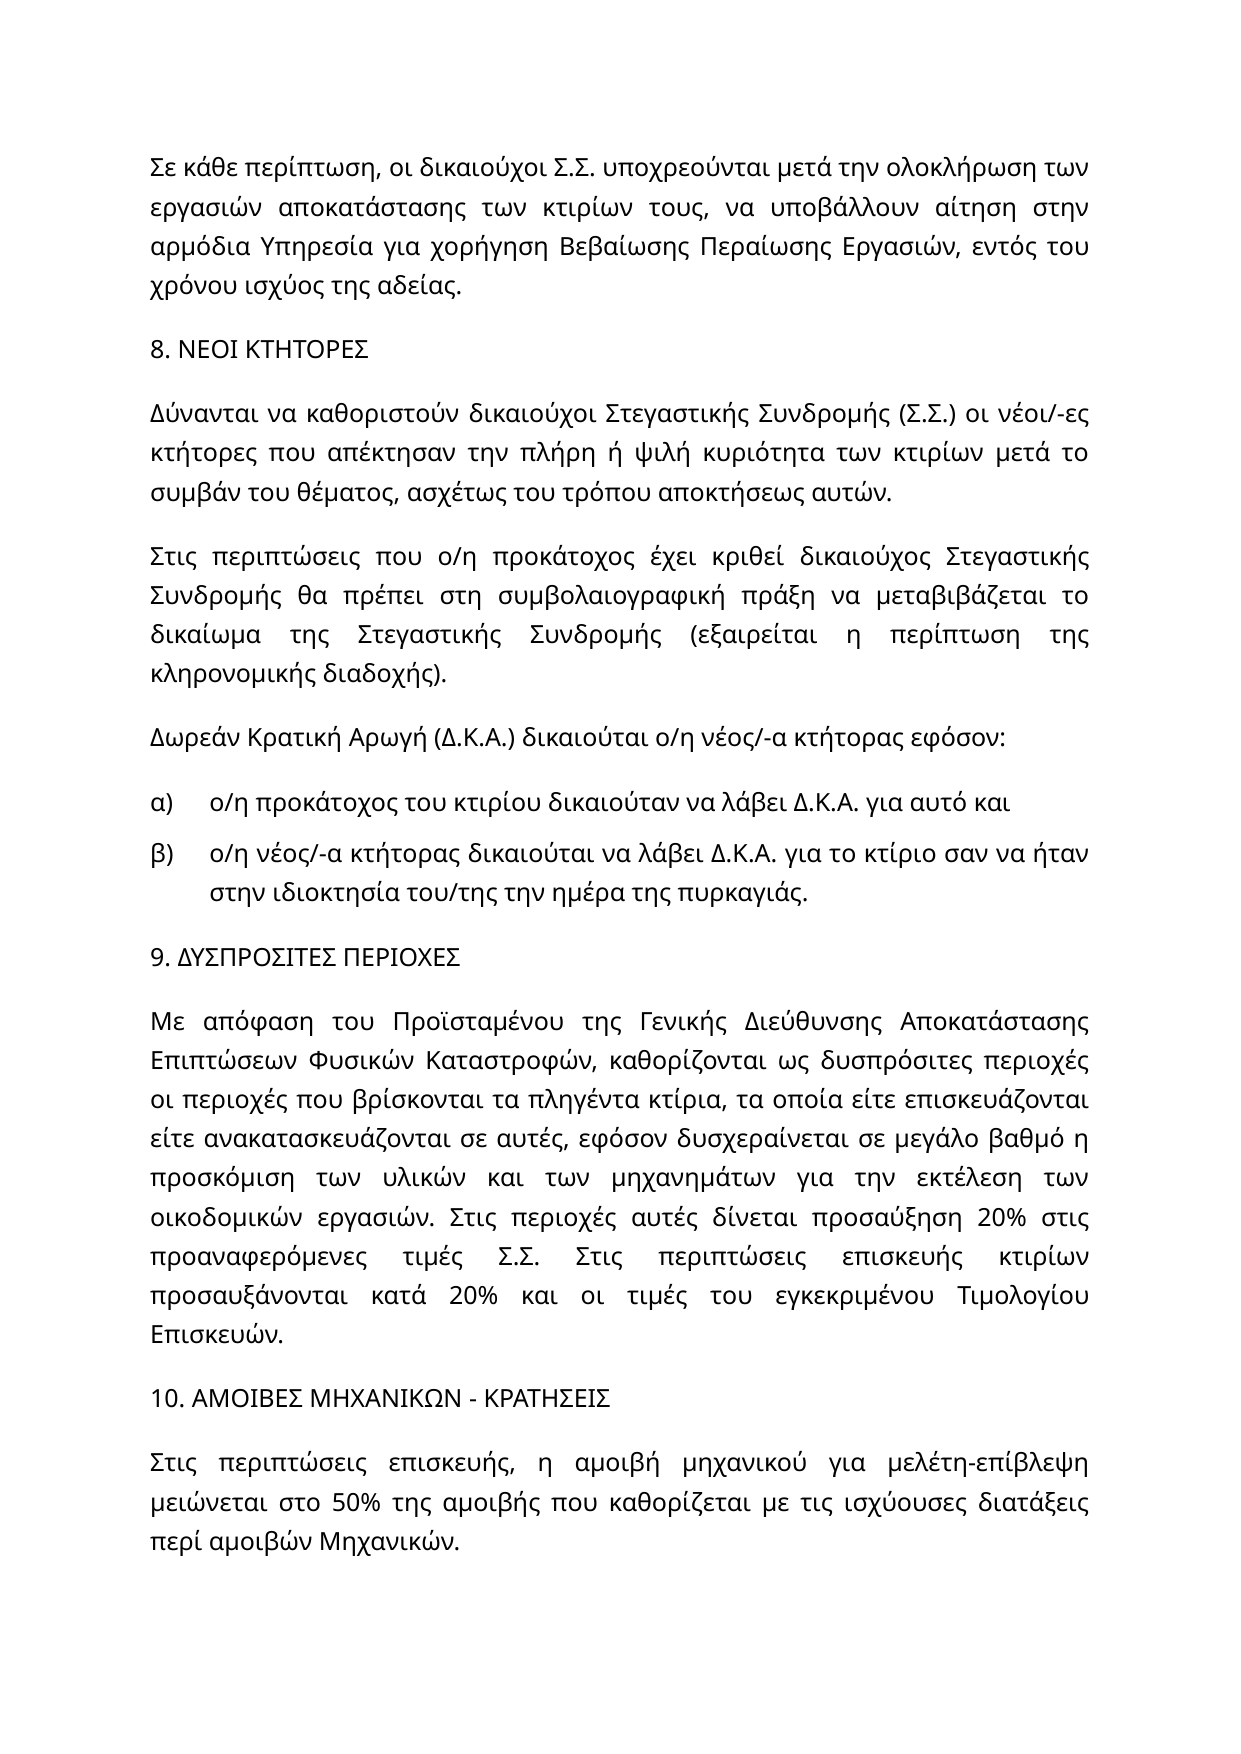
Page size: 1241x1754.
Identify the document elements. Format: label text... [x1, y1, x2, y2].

text Δωρεάν Κρατική Αρωγή (Δ.Κ.Α.) δικαιούται ο/η νέος/-α κτήτορας εφόσον: [150, 720, 1090, 754]
text Στις περιπτώσεις επισκευής, η αμοιβή μηχανικού για μελέτη-επίβλεψη μειώνεται στο 50% της αμοιβής που καθορίζεται με τις ισχύουσες διατάξεις περί αμοιβών Μηχανικών. [150, 1445, 1090, 1557]
text 8. ΝΕΟΙ ΚΤΗΤΟΡΕΣ [150, 332, 1090, 366]
text Στις περιπτώσεις που ο/η προκάτοχος έχει κριθεί δικαιούχος Στεγαστικής Συνδρομής θα πρέπει στη συμβολαιογραφική πράξη να μεταβιβάζεται το δικαίωμα της Στεγαστικής Συνδρομής (εξαιρείται η περίπτωση της κληρονομικής διαδοχής). [150, 538, 1090, 690]
list α) ο/η προκάτοχος του κτιρίου δικαιούταν να λάβει Δ.Κ.Α. για αυτό και [150, 784, 1090, 818]
text Σε κάθε περίπτωση, οι δικαιούχοι Σ.Σ. υποχρεούνται μετά την ολοκλήρωση των εργασιών αποκατάστασης των κτιρίων τους, να υποβάλλουν αίτηση στην αρμόδια Υπηρεσία για χορήγηση Βεβαίωσης Περαίωσης Εργασιών, εντός του χρόνου ισχύος της αδείας. [150, 150, 1090, 302]
text 9. ΔΥΣΠΡΟΣΙΤΕΣ ΠΕΡΙΟΧΕΣ [150, 939, 1090, 973]
text 10. ΑΜΟΙΒΕΣ ΜΗΧΑΝΙΚΩΝ - ΚΡΑΤΗΣΕΙΣ [150, 1381, 1090, 1415]
text Δύνανται να καθοριστούν δικαιούχοι Στεγαστικής Συνδρομής (Σ.Σ.) οι νέοι/-ες κτήτορες που απέκτησαν την πλήρη ή ψιλή κυριότητα των κτιρίων μετά το συμβάν του θέματος, ασχέτως του τρόπου αποκτήσεως αυτών. [150, 396, 1090, 508]
text Με απόφαση του Προϊσταμένου της Γενικής Διεύθυνσης Αποκατάστασης Επιπτώσεων Φυσικών Καταστροφών, καθορίζονται ως δυσπρόσιτες περιοχές οι περιοχές που βρίσκονται τα πληγέντα κτίρια, τα οποία είτε επισκευάζονται είτε ανακατασκευάζονται σε αυτές, εφόσον δυσχεραίνεται σε μεγάλο βαθμό η προσκόμιση των υλικών και των μηχανημάτων για την εκτέλεση των οικοδομικών εργασιών. Στις περιοχές αυτές δίνεται προσαύξηση 20% στις προαναφερόμενες τιμές Σ.Σ. Στις περιπτώσεις επισκευής κτιρίων προσαυξάνονται κατά 20% και οι τιμές του εγκεκριμένου Τιμολογίου Επισκευών. [150, 1003, 1090, 1351]
list β) ο/η νέος/-α κτήτορας δικαιούται να λάβει Δ.Κ.Α. για το κτίριο σαν να ήταν στην ιδιοκτησία του/της την ημέρα της πυρκαγιάς. [150, 836, 1090, 909]
